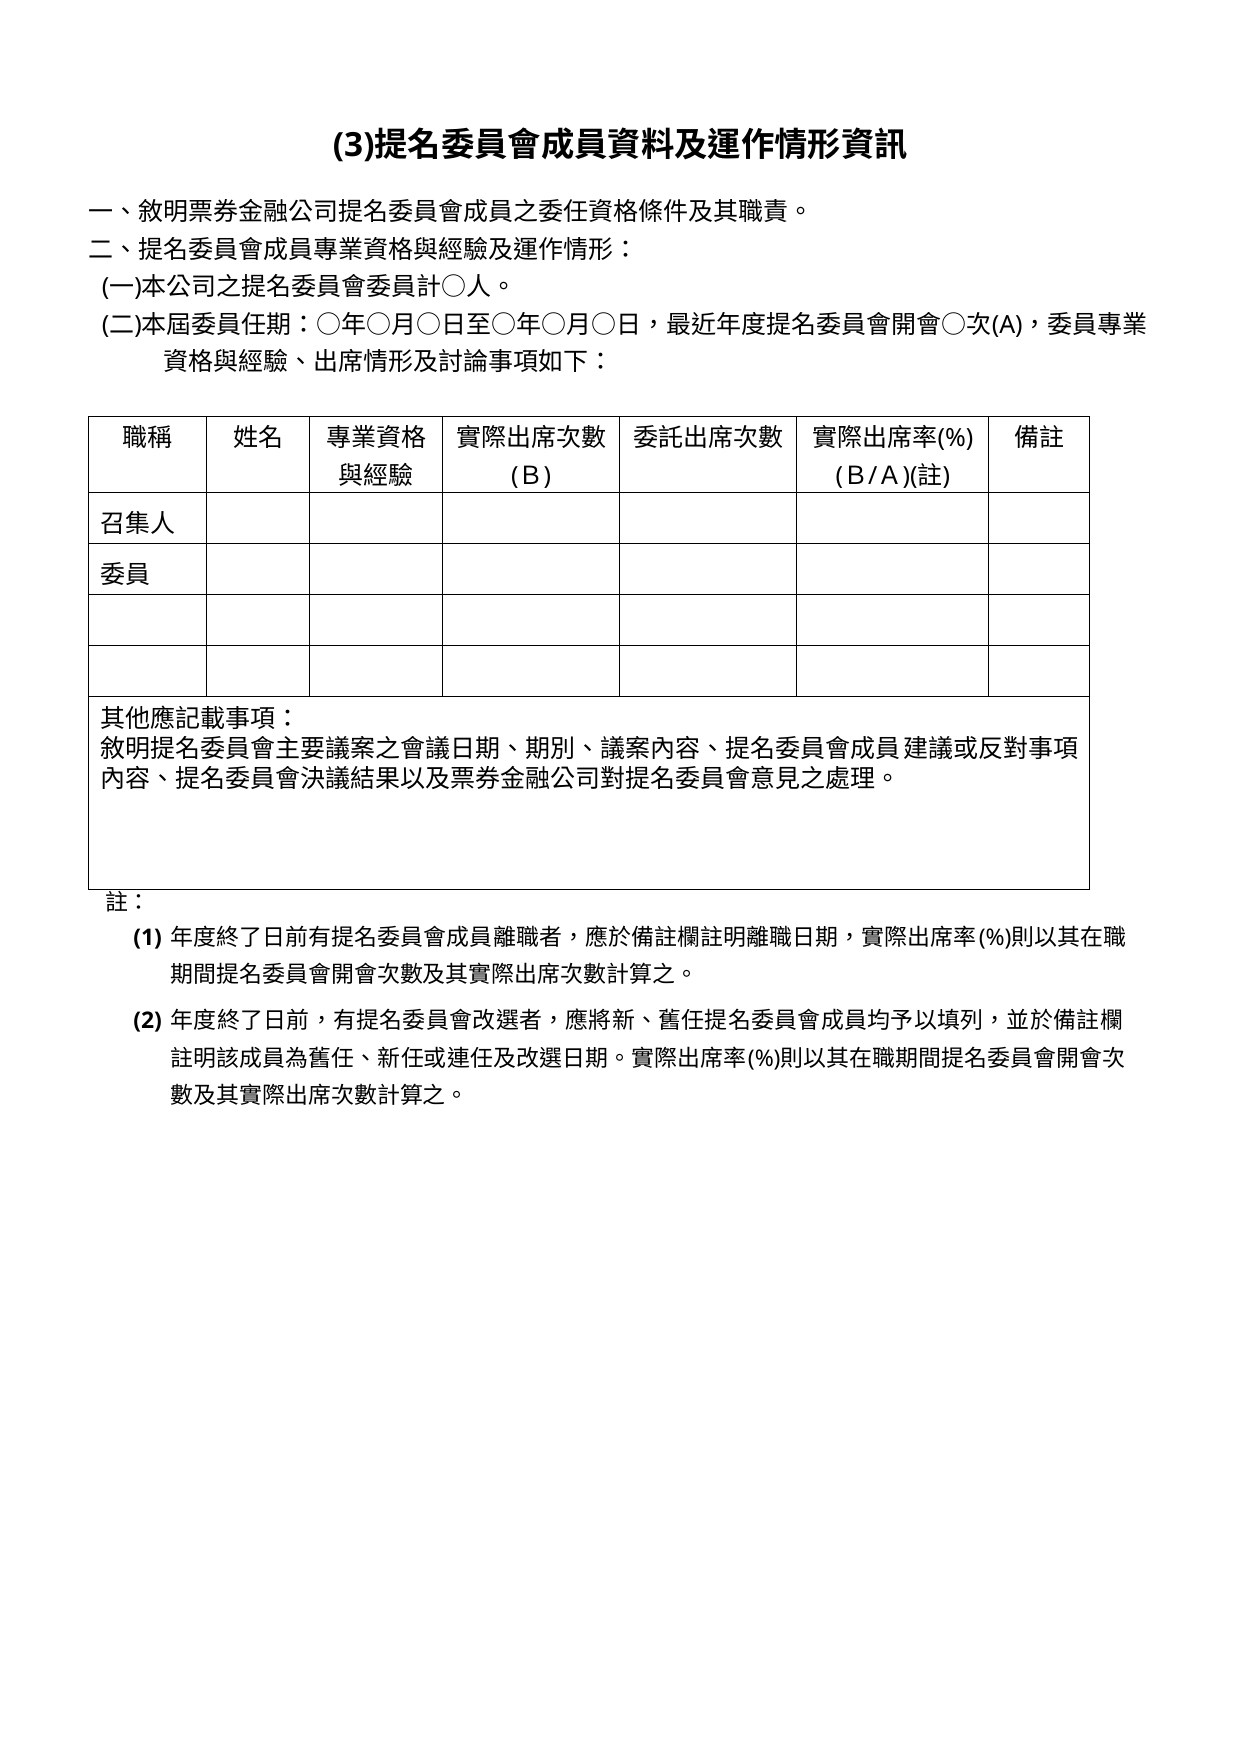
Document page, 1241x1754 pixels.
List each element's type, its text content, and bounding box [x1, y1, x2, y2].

list 年度終了日前，有提名委員會改選者，應將新、舊任提名委員會成員均予以填列，並於備註欄註明該成員為舊任、新任或連任及改選日期。實際出席率(%)則以其在職期間提名委員會開會次數及其實際出席次數計算之。 [133, 998, 1127, 1111]
table_header 職稱 [89, 417, 206, 492]
table_cell [443, 595, 619, 645]
table_header 專業資格 與經驗 [310, 417, 442, 492]
table_header 實際出席率(%) (Ｂ/Ａ)(註) [797, 417, 988, 492]
table_cell [797, 544, 988, 594]
text (3)提名委員會成員資料及運作情形資訊 [89, 118, 1152, 167]
table_cell [989, 646, 1089, 696]
table_cell [620, 544, 796, 594]
table_cell [797, 493, 988, 543]
text (二)本屆委員任期：○年○月○日至○年○月○日，最近年度提名委員會開會○次(A)，委員專業資格與經驗、出席情形及討論事項如下： [89, 303, 1152, 378]
table_cell [443, 544, 619, 594]
table_cell [797, 646, 988, 696]
table_cell [207, 493, 309, 543]
table_cell [207, 544, 309, 594]
table_cell [89, 646, 206, 696]
table_cell [797, 595, 988, 645]
table_cell 召集人 [89, 493, 206, 543]
table_cell [620, 493, 796, 543]
table_cell [207, 595, 309, 645]
table_header 委託出席次數 [620, 417, 796, 492]
table_cell [207, 646, 309, 696]
table_cell [310, 646, 442, 696]
table_cell [89, 595, 206, 645]
table_cell 委員 [89, 544, 206, 594]
table_cell [989, 544, 1089, 594]
table_header 實際出席次數(Ｂ) [443, 417, 619, 492]
table_header 姓名 [207, 417, 309, 492]
table_cell [310, 544, 442, 594]
text 二、提名委員會成員專業資格與經驗及運作情形： [89, 228, 1152, 266]
table_cell [989, 595, 1089, 645]
table_cell [310, 493, 442, 543]
text 註： [105, 890, 1152, 915]
table_cell [989, 493, 1089, 543]
table_cell [443, 646, 619, 696]
table_cell [443, 493, 619, 543]
table_header 備註 [989, 417, 1089, 492]
table_cell [620, 646, 796, 696]
table_cell [310, 595, 442, 645]
text (一)本公司之提名委員會委員計○人。 [89, 266, 1152, 303]
list 年度終了日前有提名委員會成員離職者，應於備註欄註明離職日期，實際出席率(%)則以其在職期間提名委員會開會次數及其實際出席次數計算之。 [133, 915, 1127, 990]
text 一、敘明票券金融公司提名委員會成員之委任資格條件及其職責。 [89, 191, 1152, 228]
table_cell 其他應記載事項： 敘明提名委員會主要議案之會議日期、期別、議案內容、提名委員會成員建議或反對事項內容、提名委員會決議結果以及票券金融公司對提名委員會意見之處理。 [89, 697, 1089, 889]
table_cell [620, 595, 796, 645]
